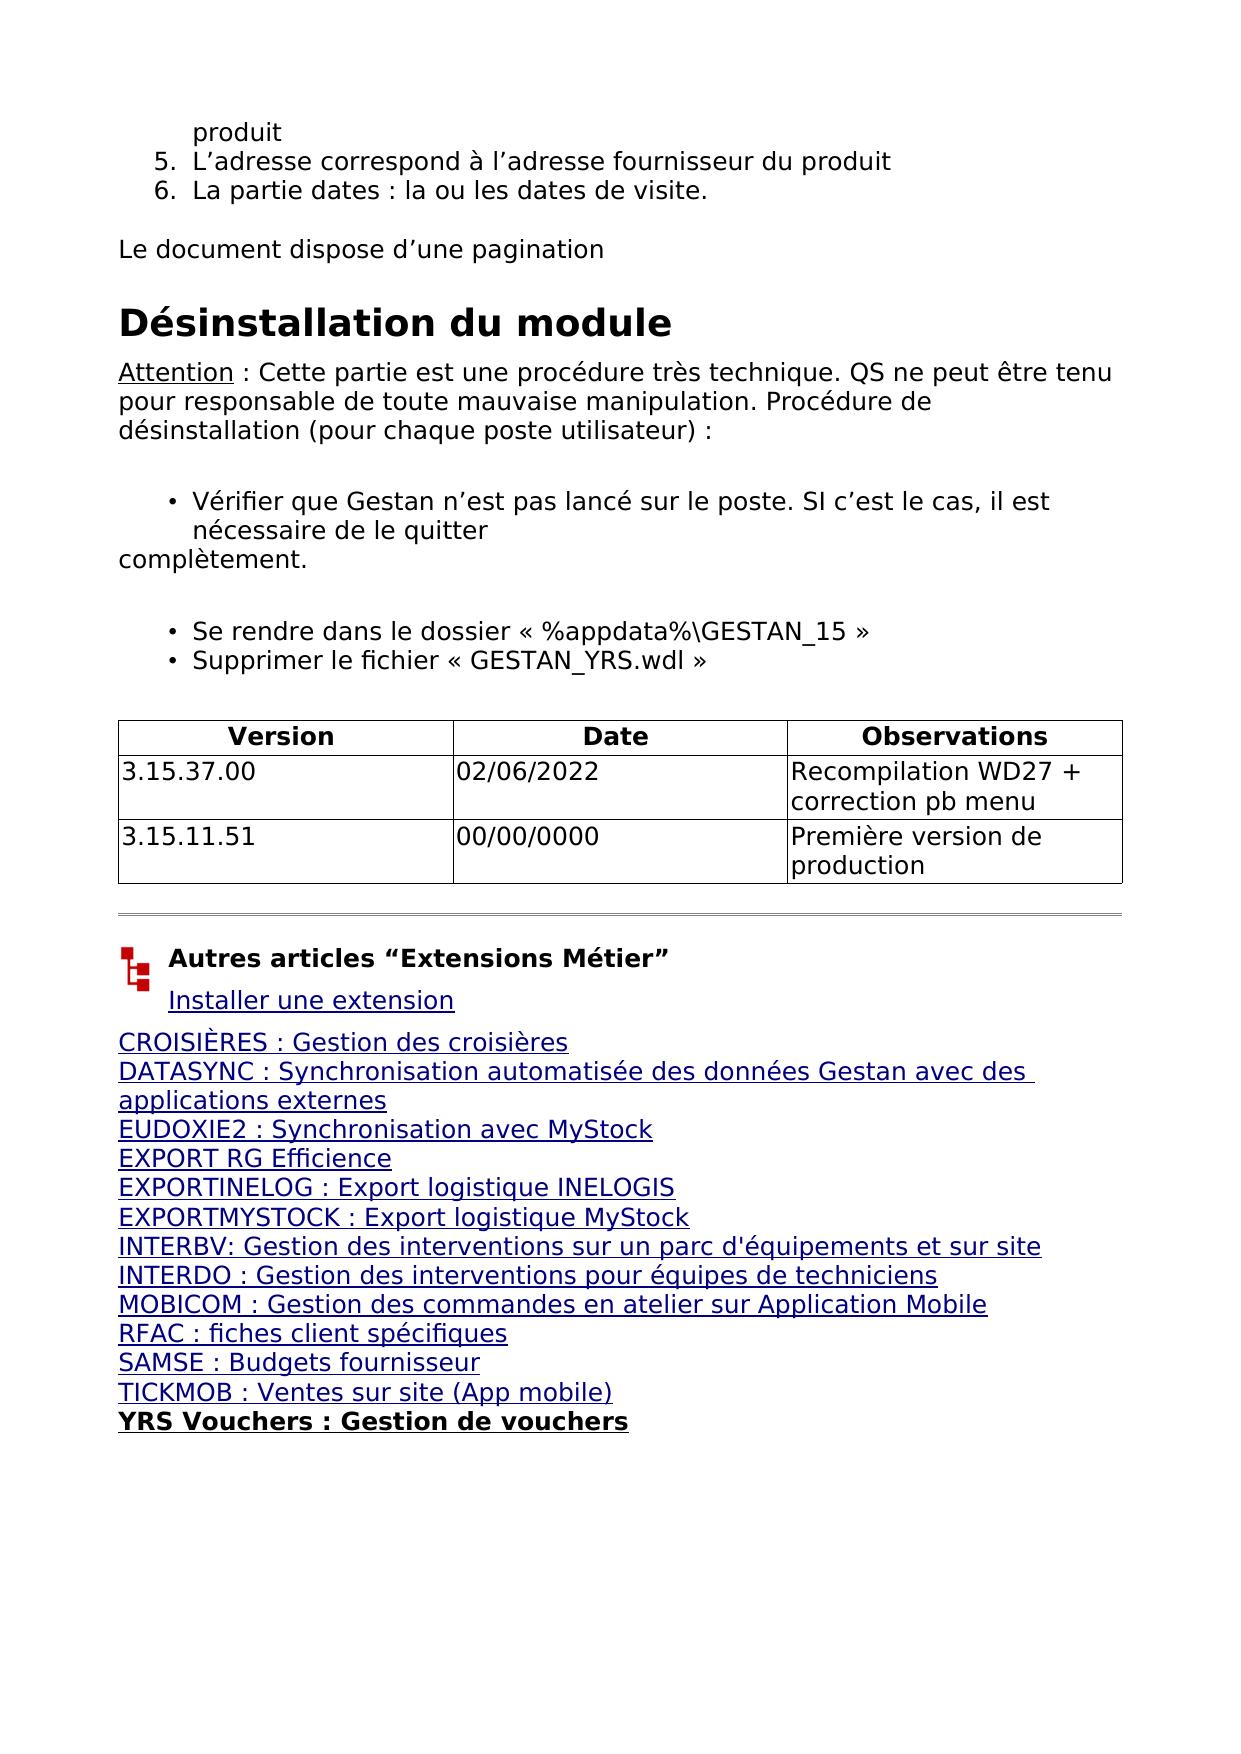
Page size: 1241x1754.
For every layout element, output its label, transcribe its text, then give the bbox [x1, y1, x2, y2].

table_header Date [454, 721, 787, 754]
picture [118, 944, 169, 995]
text complètement. [118, 546, 1122, 575]
list Vérifier que Gestan n’est pas lancé sur le poste. SI c’est le cas, il est nécessaire de le quitter [177, 487, 1122, 546]
list L’adresse correspond à l’adresse fournisseur du produit [177, 147, 1122, 176]
subtitle Désinstallation du module [118, 302, 1122, 345]
text Autres articles “Extensions Métier” [169, 944, 1122, 973]
list La partie dates : la ou les dates de visite. [177, 176, 1122, 206]
table_cell 02/06/2022 [454, 756, 787, 819]
list Se rendre dans le dossier « %appdata%\GESTAN_15 » [177, 617, 1122, 646]
table_header Version [119, 721, 453, 754]
table_cell 00/00/0000 [454, 820, 787, 883]
text Attention : Cette partie est une procédure très technique. QS ne peut être tenu pour responsable de toute mauvaise manipulation. Procédure de désinstallation (pour chaque poste utilisateur) : [118, 358, 1122, 445]
text CROISIÈRES : Gestion des croisières DATASYNC : Synchronisation automatisée des données Gestan avec des applications externes EUDOXIE2 : Synchronisation avec MyStock EXPORT RG Efficience EXPORTINELOG : Export logistique INELOGIS EXPORTMYSTOCK : Export logistique MyStock INTERBV: Gestion des interventions sur un parc d'équipements et sur site INTERDO : Gestion des interventions pour équipes de techniciens MOBICOM : Gestion des commandes en atelier sur Application Mobile RFAC : fiches client spécifiques SAMSE : Budgets fournisseur TICKMOB : Ventes sur site (App mobile) YRS Vouchers : Gestion de vouchers [118, 1028, 1122, 1465]
table_cell 3.15.37.00 [119, 756, 453, 819]
list produit [177, 118, 1122, 147]
text Le document dispose d’une pagination [118, 235, 1122, 264]
table_header Observations [788, 721, 1122, 754]
table_cell Recompilation WD27 + correction pb menu [788, 756, 1122, 819]
list Supprimer le fichier « GESTAN_YRS.wdl » [177, 646, 1122, 675]
text Installer une extension [118, 986, 1122, 1015]
table_cell Première version de production [788, 820, 1122, 883]
table_cell 3.15.11.51 [119, 820, 453, 883]
